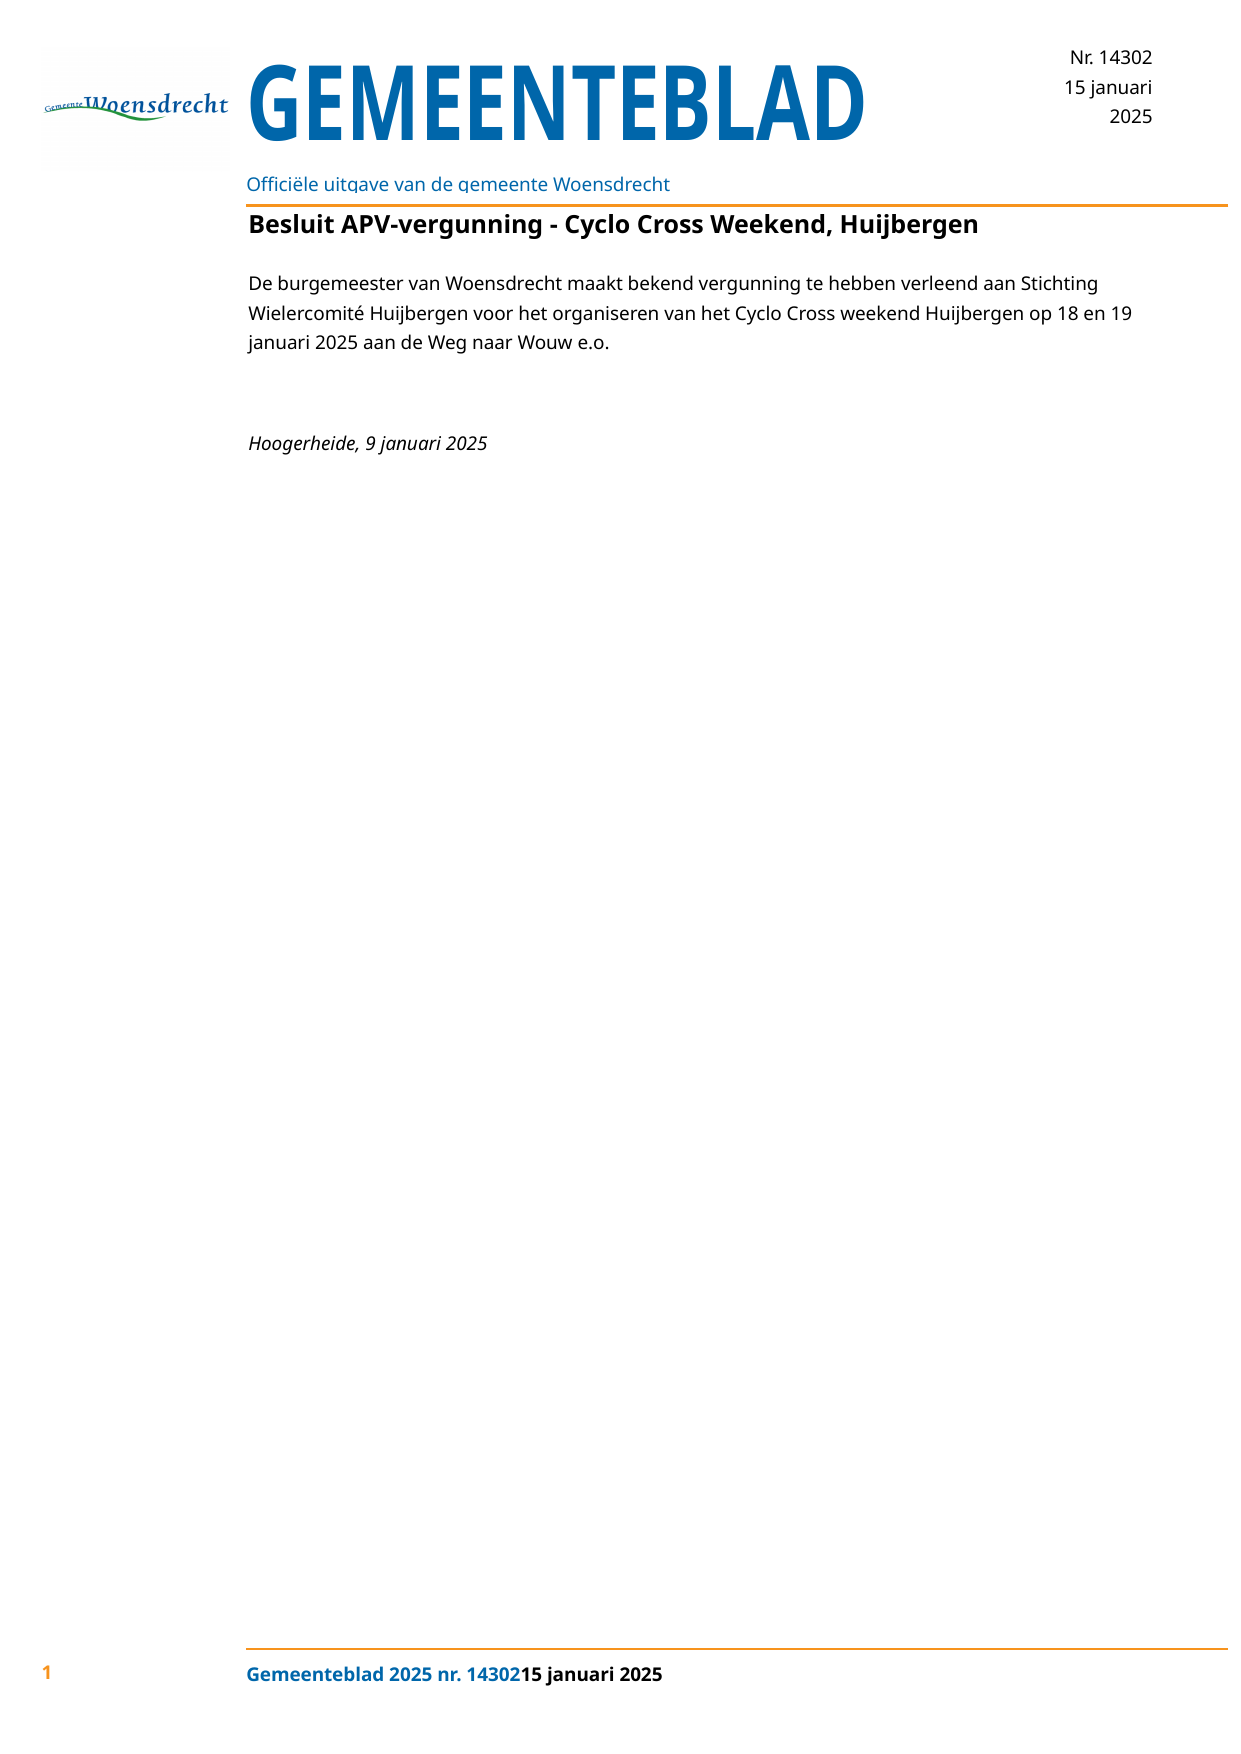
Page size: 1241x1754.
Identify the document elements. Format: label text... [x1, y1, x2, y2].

text Hoogerheide, 9 januari 2025 [248, 430, 1152, 456]
picture [41, 47, 231, 172]
text De burgemeester van Woensdrecht maakt bekend vergunning te hebben verleend aan Stichting Wielercomité Huijbergen voor het organiseren van het Cyclo Cross weekend Huijbergen op 18 en 19 januari 2025 aan de Weg naar Wouw e.o. [248, 270, 1152, 355]
text Besluit APV-vergunning - Cyclo Cross Weekend, Huijbergen [248, 207, 1152, 241]
